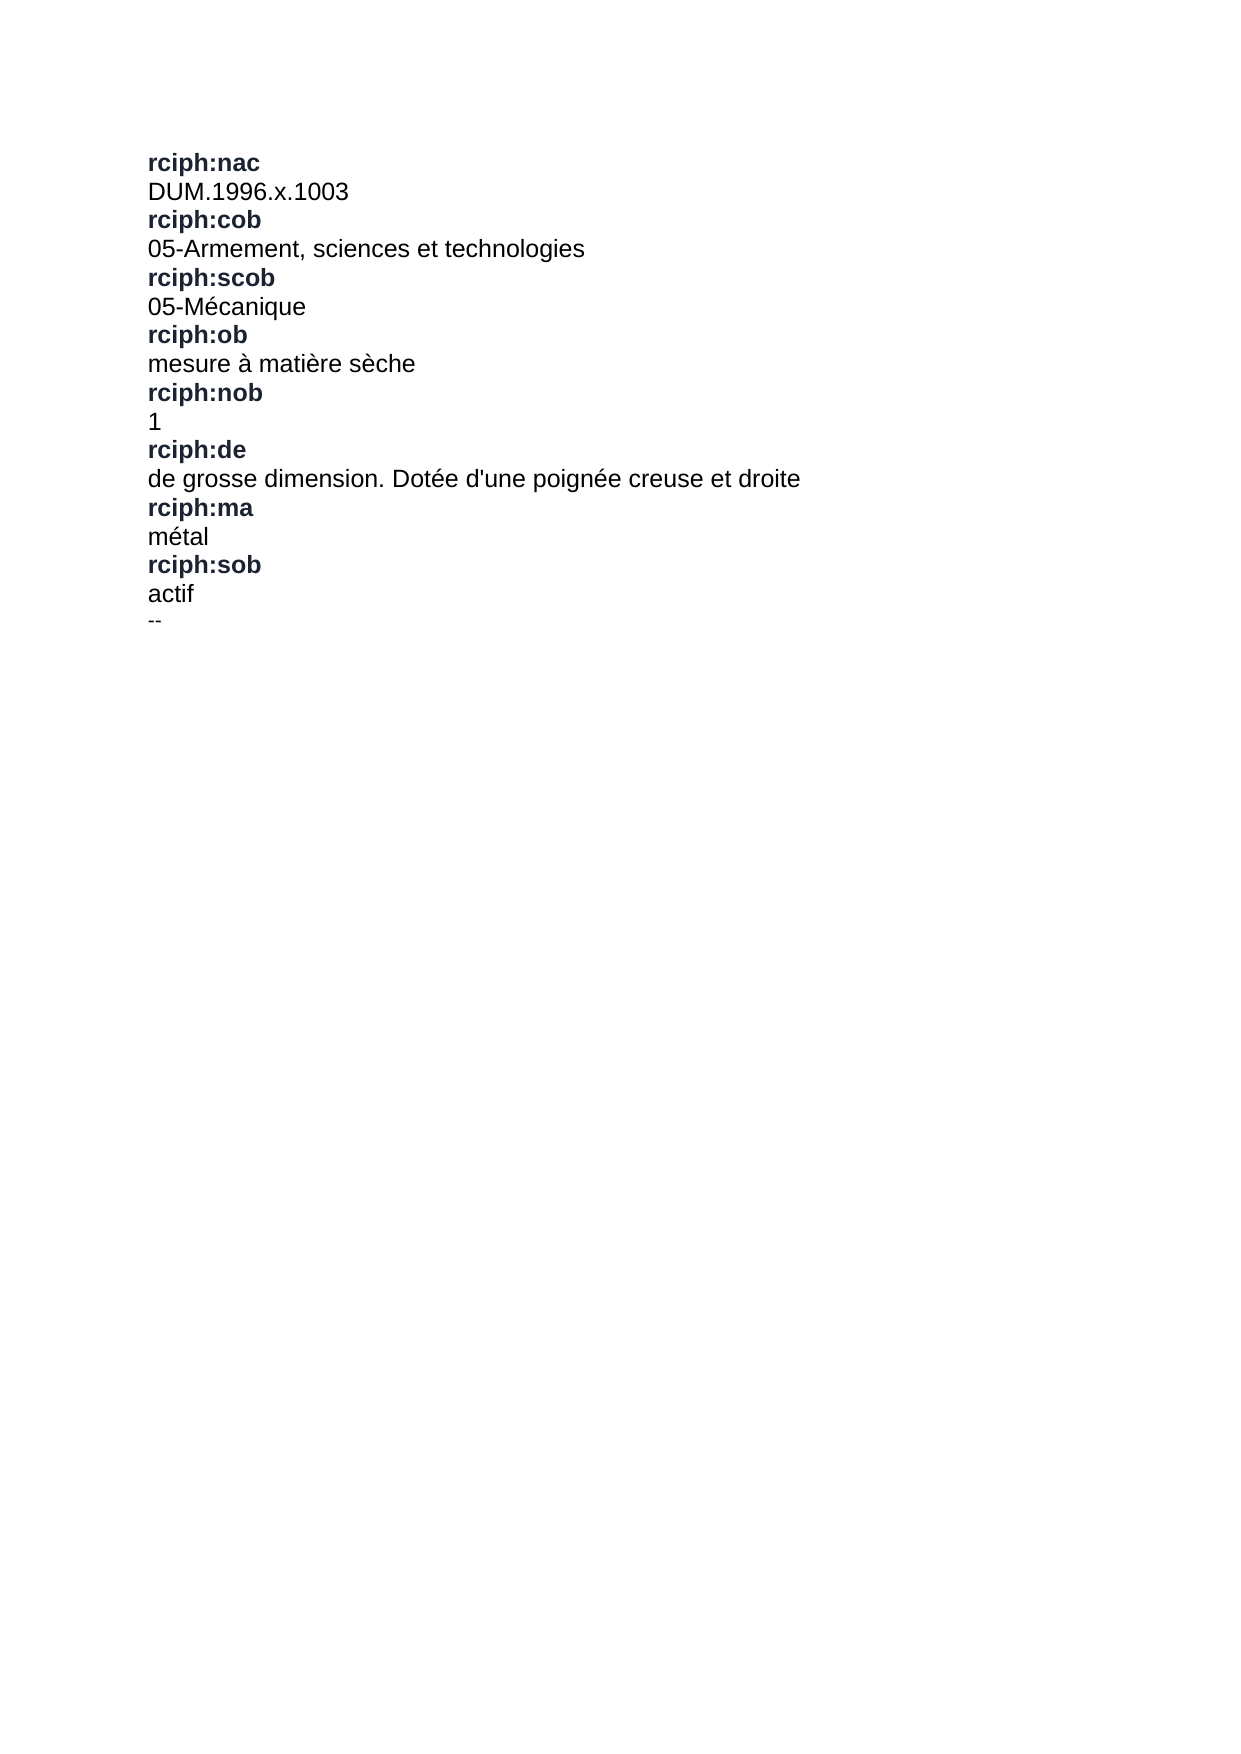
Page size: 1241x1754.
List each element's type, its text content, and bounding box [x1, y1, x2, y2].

text -- [148, 608, 1092, 632]
text rciph:scob [148, 263, 1092, 291]
text de grosse dimension. Dotée d'une poignée creuse et droite [148, 464, 1092, 493]
text 05-Mécanique [148, 291, 1092, 320]
text rciph:cob [148, 205, 1092, 234]
text 05-Armement, sciences et technologies [148, 234, 1092, 263]
text rciph:ob [148, 320, 1092, 349]
text 1 [148, 406, 1092, 435]
text rciph:nac [148, 148, 1092, 176]
text rciph:de [148, 435, 1092, 464]
text DUM.1996.x.1003 [148, 176, 1092, 205]
text métal [148, 521, 1092, 550]
text actif [148, 579, 1092, 608]
text mesure à matière sèche [148, 349, 1092, 378]
text rciph:ma [148, 493, 1092, 521]
text rciph:sob [148, 550, 1092, 579]
text rciph:nob [148, 378, 1092, 406]
